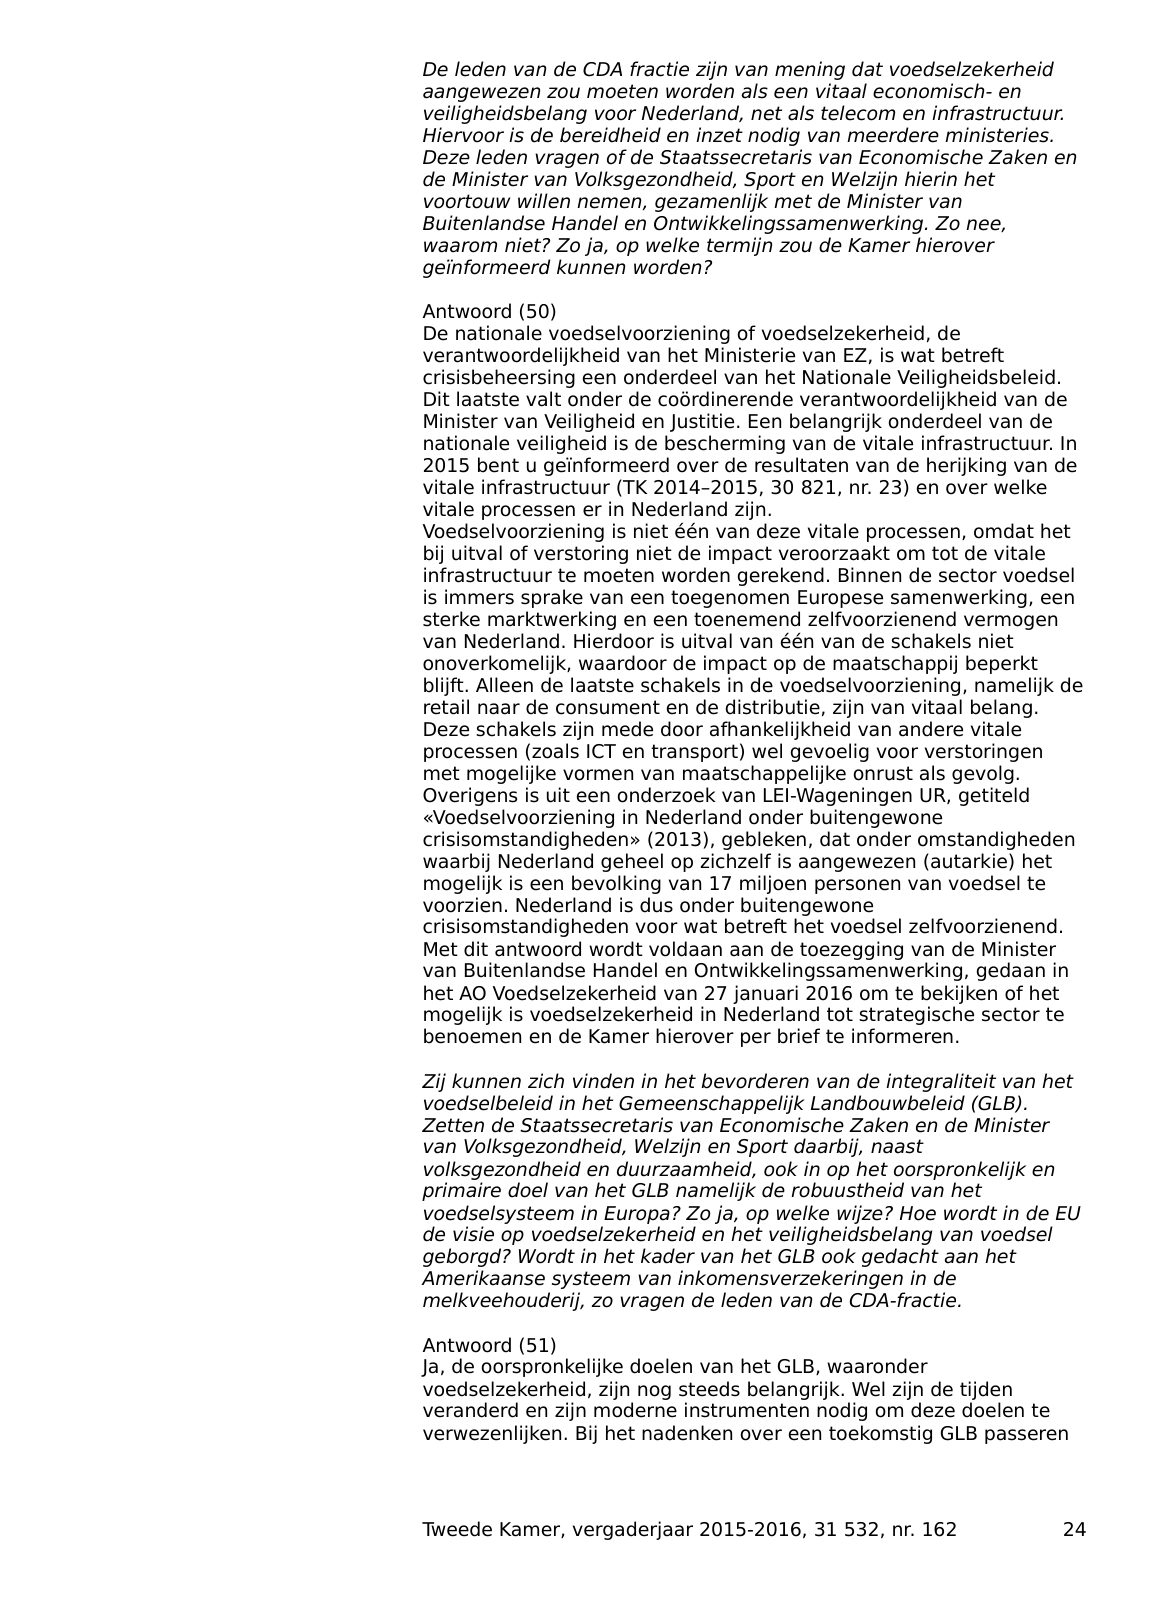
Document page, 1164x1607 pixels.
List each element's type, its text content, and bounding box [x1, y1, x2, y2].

text Met dit antwoord wordt voldaan aan de toezegging van de Minister van Buitenlandse Handel en Ontwikkelingssamenwerking, gedaan in het AO Voedselzekerheid van 27 januari 2016 om te bekijken of het mogelijk is voedselzekerheid in Nederland tot strategische sector te benoemen en de Kamer hierover per brief te informeren. [422, 938, 1087, 1048]
text Zij kunnen zich vinden in het bevorderen van de integraliteit van het voedselbeleid in het Gemeenschappelijk Landbouwbeleid (GLB). Zetten de Staatssecretaris van Economische Zaken en de Minister van Volksgezondheid, Welzijn en Sport daarbij, naast volksgezondheid en duurzaamheid, ook in op het oorspronkelijk en primaire doel van het GLB namelijk de robuustheid van het voedselsysteem in Europa? Zo ja, op welke wijze? Hoe wordt in de EU de visie op voedselzekerheid en het veiligheidsbelang van voedsel geborgd? Wordt in het kader van het GLB ook gedacht aan het Amerikaanse systeem van inkomensverzekeringen in de melkveehouderij, zo vragen de leden van de CDA-fractie. [422, 1071, 1087, 1312]
text Antwoord (50) [422, 301, 1087, 323]
text Ja, de oorspronkelijke doelen van het GLB, waaronder voedselzekerheid, zijn nog steeds belangrijk. Wel zijn de tijden veranderd en zijn moderne instrumenten nodig om deze doelen te verwezenlijken. Bij het nadenken over een toekomstig GLB passeren [422, 1356, 1087, 1444]
text De leden van de CDA fractie zijn van mening dat voedselzekerheid aangewezen zou moeten worden als een vitaal economisch- en veiligheidsbelang voor Nederland, net als telecom en infrastructuur. Hiervoor is de bereidheid en inzet nodig van meerdere ministeries. Deze leden vragen of de Staatssecretaris van Economische Zaken en de Minister van Volksgezondheid, Sport en Welzijn hierin het voortouw willen nemen, gezamenlijk met de Minister van Buitenlandse Handel en Ontwikkelingssamenwerking. Zo nee, waarom niet? Zo ja, op welke termijn zou de Kamer hierover geïnformeerd kunnen worden? [422, 59, 1087, 279]
text De nationale voedselvoorziening of voedselzekerheid, de verantwoordelijkheid van het Ministerie van EZ, is wat betreft crisisbeheersing een onderdeel van het Nationale Veiligheidsbeleid. Dit laatste valt onder de coördinerende verantwoordelijkheid van de Minister van Veiligheid en Justitie. Een belangrijk onderdeel van de nationale veiligheid is de bescherming van de vitale infrastructuur. In 2015 bent u geïnformeerd over de resultaten van de herijking van de vitale infrastructuur (TK 2014–2015, 30 821, nr. 23) en over welke vitale processen er in Nederland zijn. [422, 323, 1087, 521]
text Voedselvoorziening is niet één van deze vitale processen, omdat het bij uitval of verstoring niet de impact veroorzaakt om tot de vitale infrastructuur te moeten worden gerekend. Binnen de sector voedsel is immers sprake van een toegenomen Europese samenwerking, een sterke marktwerking en een toenemend zelfvoorzienend vermogen van Nederland. Hierdoor is uitval van één van de schakels niet onoverkomelijk, waardoor de impact op de maatschappij beperkt blijft. Alleen de laatste schakels in de voedselvoorziening, namelijk de retail naar de consument en de distributie, zijn van vitaal belang. Deze schakels zijn mede door afhankelijkheid van andere vitale processen (zoals ICT en transport) wel gevoelig voor verstoringen met mogelijke vormen van maatschappelijke onrust als gevolg. [422, 521, 1087, 784]
text Overigens is uit een onderzoek van LEI-Wageningen UR, getiteld «Voedselvoorziening in Nederland onder buitengewone crisisomstandigheden» (2013), gebleken, dat onder omstandigheden waarbij Nederland geheel op zichzelf is aangewezen (autarkie) het mogelijk is een bevolking van 17 miljoen personen van voedsel te voorzien. Nederland is dus onder buitengewone crisisomstandigheden voor wat betreft het voedsel zelfvoorzienend. [422, 784, 1087, 938]
text Antwoord (51) [422, 1334, 1087, 1356]
